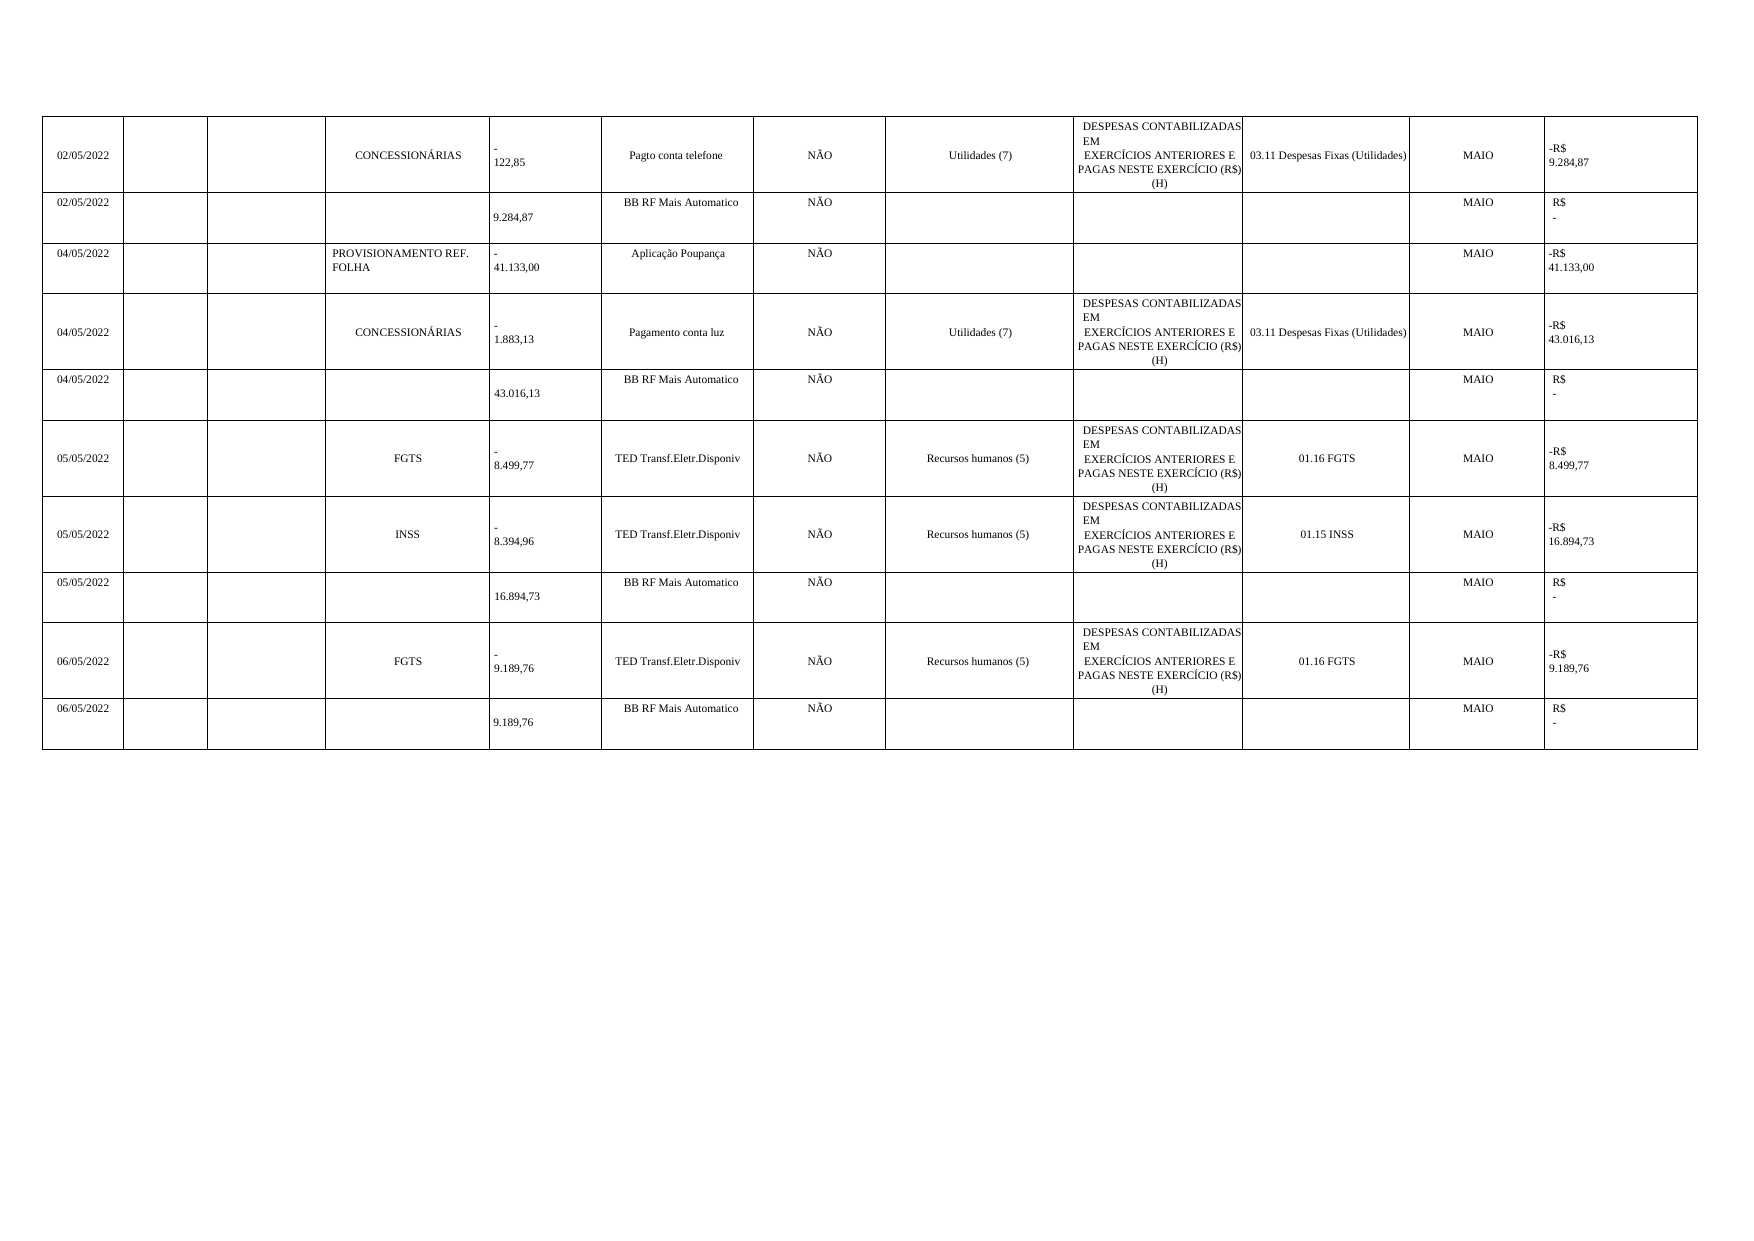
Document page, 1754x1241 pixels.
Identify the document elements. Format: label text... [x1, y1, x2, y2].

table_cell [124, 193, 207, 243]
table_cell -R$ 41.133,00 [1545, 244, 1697, 293]
table_cell 02/05/2022 [43, 193, 123, 243]
table_cell DESPESAS CONTABILIZADAS EM EXERCÍCIOS ANTERIORES E PAGAS NESTE EXERCÍCIO (R$) (H) [1074, 117, 1242, 192]
table_cell PROVISIONAMENTO REF. FOLHA [326, 244, 489, 293]
table_cell MAIO [1410, 244, 1544, 293]
table_cell [326, 193, 489, 243]
table_cell MAIO [1410, 623, 1544, 698]
table_cell R$ - [1545, 370, 1697, 419]
table_cell [208, 193, 325, 243]
table_cell BB RF Mais Automatico [602, 370, 753, 419]
table_cell [1243, 573, 1409, 622]
table_cell [1074, 573, 1242, 622]
table_cell - 9.189,76 [490, 623, 601, 698]
table_cell -R$ 9.189,76 [1545, 623, 1697, 698]
table_cell [124, 117, 207, 192]
table_cell -R$ 43.016,13 [1545, 294, 1697, 369]
table_cell Recursos humanos (5) [886, 421, 1073, 496]
table_cell Recursos humanos (5) [886, 623, 1073, 698]
table_cell [1243, 244, 1409, 293]
table_cell [124, 573, 207, 622]
table_cell Pagamento conta luz [602, 294, 753, 369]
table_cell NÃO [754, 699, 885, 748]
table_cell DESPESAS CONTABILIZADAS EM EXERCÍCIOS ANTERIORES E PAGAS NESTE EXERCÍCIO (R$) (H) [1074, 497, 1242, 572]
table_cell 03.11 Despesas Fixas (Utilidades) [1243, 117, 1409, 192]
table_cell R$ - [1545, 699, 1697, 748]
table_cell NÃO [754, 497, 885, 572]
table_cell MAIO [1410, 497, 1544, 572]
table_cell [886, 244, 1073, 293]
table_cell [326, 699, 489, 748]
table_cell - 8.394,96 [490, 497, 601, 572]
table_cell MAIO [1410, 370, 1544, 419]
table_cell 02/05/2022 [43, 117, 123, 192]
table_cell BB RF Mais Automatico [602, 699, 753, 748]
table_cell [886, 370, 1073, 419]
table_cell [208, 623, 325, 698]
table_cell TED Transf.Eletr.Disponiv [602, 421, 753, 496]
table_cell [1243, 370, 1409, 419]
table_cell [886, 573, 1073, 622]
table_cell NÃO [754, 117, 885, 192]
table_cell -R$ 8.499,77 [1545, 421, 1697, 496]
table_cell 01.16 FGTS [1243, 623, 1409, 698]
table_cell [208, 421, 325, 496]
table_cell [124, 294, 207, 369]
table_cell [208, 370, 325, 419]
table_cell -R$ 16.894,73 [1545, 497, 1697, 572]
table_cell [124, 623, 207, 698]
table_cell 04/05/2022 [43, 294, 123, 369]
table_cell [124, 244, 207, 293]
table_cell BB RF Mais Automatico [602, 193, 753, 243]
table_cell - 41.133,00 [490, 244, 601, 293]
table_cell CONCESSIONÁRIAS [326, 294, 489, 369]
table_cell [1243, 699, 1409, 748]
table_cell NÃO [754, 421, 885, 496]
table_cell -R$ 9.284,87 [1545, 117, 1697, 192]
table_cell TED Transf.Eletr.Disponiv [602, 623, 753, 698]
table_cell DESPESAS CONTABILIZADAS EM EXERCÍCIOS ANTERIORES E PAGAS NESTE EXERCÍCIO (R$) (H) [1074, 421, 1242, 496]
table_cell 01.16 FGTS [1243, 421, 1409, 496]
table_cell BB RF Mais Automatico [602, 573, 753, 622]
table_cell [124, 497, 207, 572]
table_cell 06/05/2022 [43, 699, 123, 748]
table_cell Pagto conta telefone [602, 117, 753, 192]
table_cell [124, 699, 207, 748]
table_cell [208, 244, 325, 293]
table_cell 04/05/2022 [43, 370, 123, 419]
table_cell [208, 573, 325, 622]
table_cell [1243, 193, 1409, 243]
table_cell NÃO [754, 573, 885, 622]
table_cell CONCESSIONÁRIAS [326, 117, 489, 192]
table_cell MAIO [1410, 193, 1544, 243]
table_cell [1074, 699, 1242, 748]
table_cell [124, 421, 207, 496]
table_cell 01.15 INSS [1243, 497, 1409, 572]
table_cell Utilidades (7) [886, 117, 1073, 192]
table_cell - 122,85 [490, 117, 601, 192]
table_cell INSS [326, 497, 489, 572]
table_cell MAIO [1410, 699, 1544, 748]
table_cell 05/05/2022 [43, 497, 123, 572]
table_cell FGTS [326, 623, 489, 698]
table_cell NÃO [754, 623, 885, 698]
table_cell 9.284,87 [490, 193, 601, 243]
table_cell [326, 573, 489, 622]
table_cell [208, 294, 325, 369]
table_cell MAIO [1410, 294, 1544, 369]
table_cell 05/05/2022 [43, 421, 123, 496]
table_cell DESPESAS CONTABILIZADAS EM EXERCÍCIOS ANTERIORES E PAGAS NESTE EXERCÍCIO (R$) (H) [1074, 294, 1242, 369]
table_cell FGTS [326, 421, 489, 496]
table_cell Utilidades (7) [886, 294, 1073, 369]
table_cell 04/05/2022 [43, 244, 123, 293]
text Anexo RP-08 Resumo Geral Analitico de Credor [42, 750, 1537, 777]
table_cell DESPESAS CONTABILIZADAS EM EXERCÍCIOS ANTERIORES E PAGAS NESTE EXERCÍCIO (R$) (H) [1074, 623, 1242, 698]
table_cell [208, 117, 325, 192]
table_cell [124, 370, 207, 419]
table_cell [1074, 244, 1242, 293]
table_cell [886, 193, 1073, 243]
table_cell MAIO [1410, 421, 1544, 496]
table_cell [208, 699, 325, 748]
table_cell 06/05/2022 [43, 623, 123, 698]
table_cell [326, 370, 489, 419]
table_cell - 1.883,13 [490, 294, 601, 369]
table_cell - 8.499,77 [490, 421, 601, 496]
table_cell [886, 699, 1073, 748]
table_cell NÃO [754, 294, 885, 369]
table_cell [1074, 193, 1242, 243]
table_cell 05/05/2022 [43, 573, 123, 622]
table_cell 9.189,76 [490, 699, 601, 748]
table_cell MAIO [1410, 117, 1544, 192]
table_cell Recursos humanos (5) [886, 497, 1073, 572]
table_cell R$ - [1545, 193, 1697, 243]
table_cell [1074, 370, 1242, 419]
table_cell 16.894,73 [490, 573, 601, 622]
table_cell NÃO [754, 193, 885, 243]
table_cell NÃO [754, 370, 885, 419]
table_cell MAIO [1410, 573, 1544, 622]
table_cell R$ - [1545, 573, 1697, 622]
table_cell 43.016,13 [490, 370, 601, 419]
table_cell NÃO [754, 244, 885, 293]
table_cell [208, 497, 325, 572]
table_cell 03.11 Despesas Fixas (Utilidades) [1243, 294, 1409, 369]
table_cell Aplicação Poupança [602, 244, 753, 293]
table_cell TED Transf.Eletr.Disponiv [602, 497, 753, 572]
